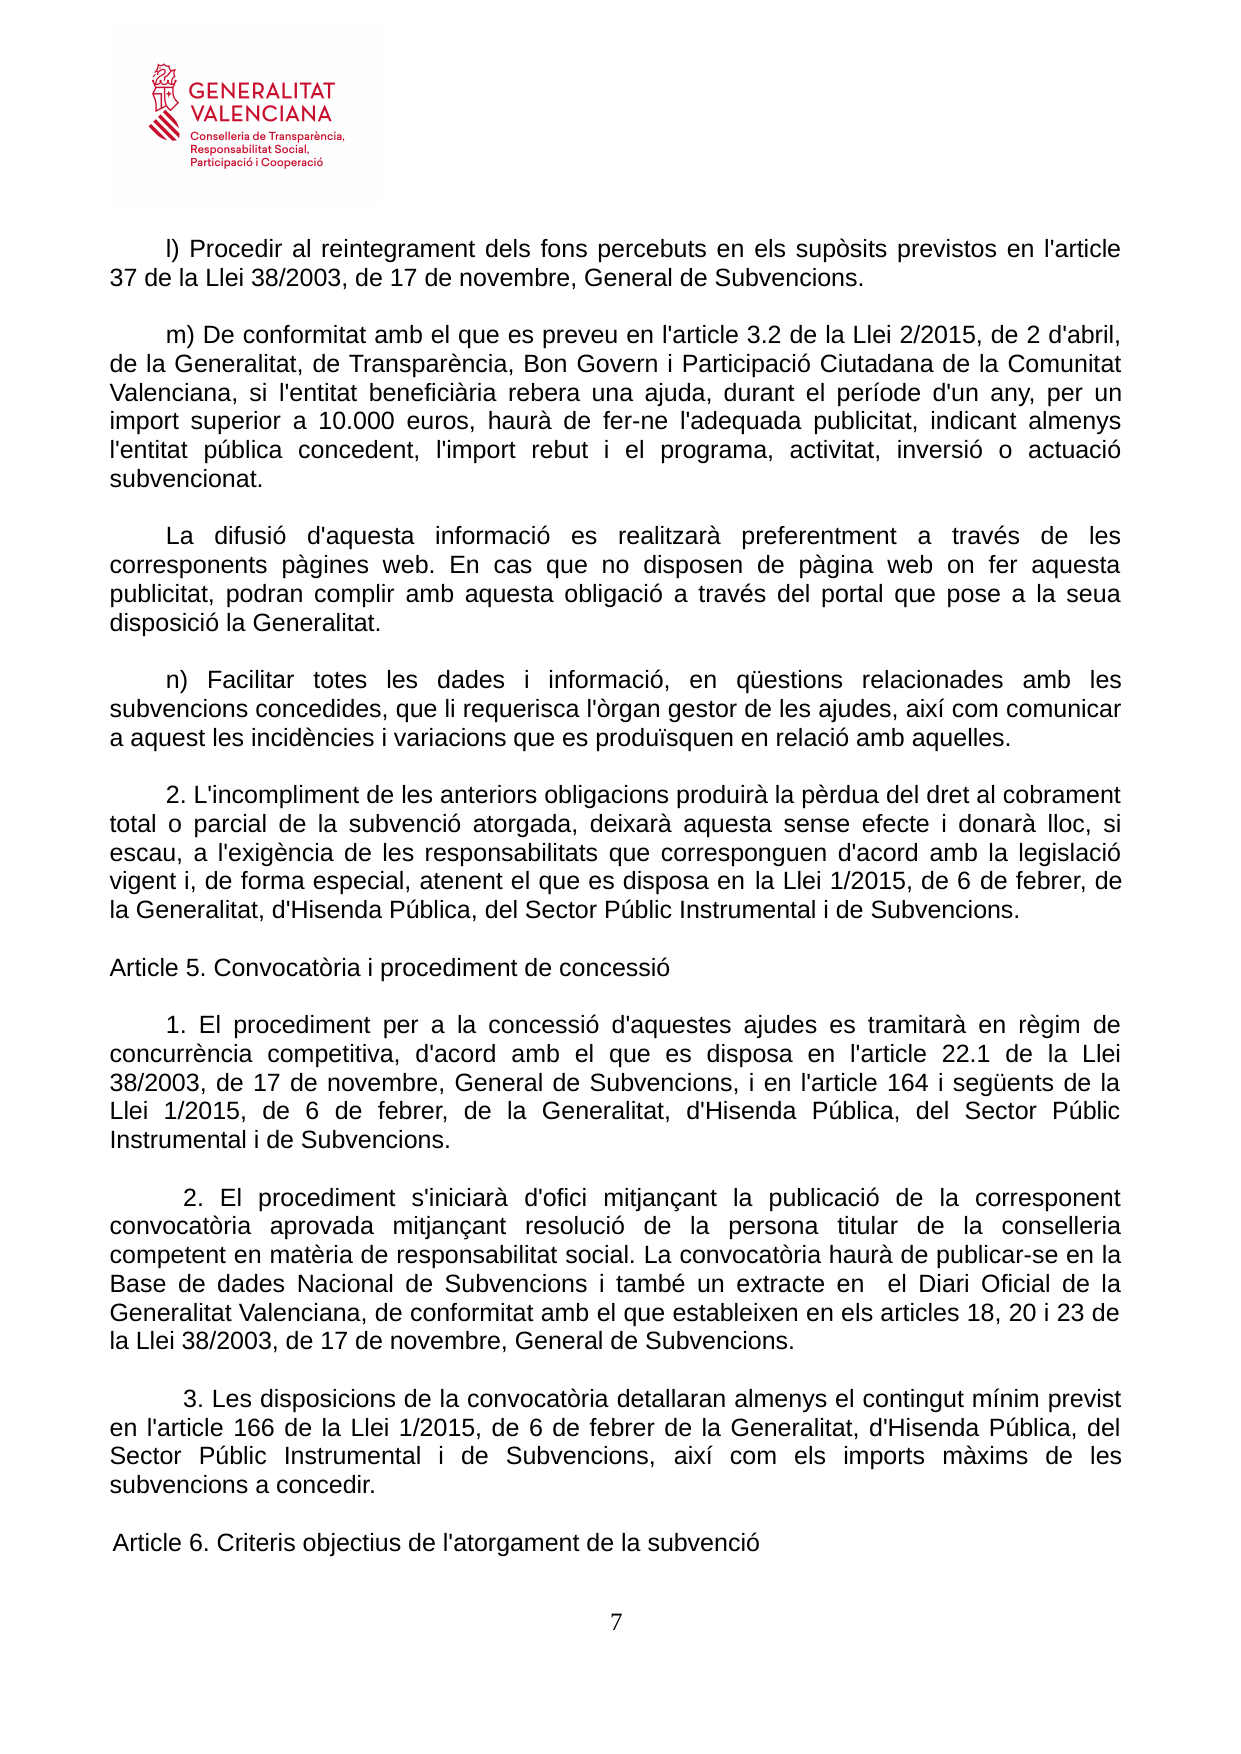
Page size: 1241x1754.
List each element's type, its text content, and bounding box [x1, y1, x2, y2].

picture [110, 25, 383, 206]
text 2. El procediment s'iniciarà d'ofici mitjançant la publicació de la corresponent convocatòria aprovada mitjançant resolució de la persona titular de la conselleria competent en matèria de responsabilitat social. La convocatòria haurà de publicar-se en la Base de dades Nacional de Subvencions i també un extracte en el Diari Oficial de la Generalitat Valenciana, de conformitat amb el que estableixen en els articles 18, 20 i 23 de la Llei 38/2003, de 17 de novembre, General de Subvencions. [109, 1183, 1123, 1355]
text 2. L'incompliment de les anteriors obligacions produirà la pèrdua del dret al cobrament total o parcial de la subvenció atorgada, deixarà aquesta sense efecte i donarà lloc, si escau, a l'exigència de les responsabilitats que corresponguen d'acord amb la legislació vigent i, de forma especial, atenent el que es disposa en la Llei 1/2015, de 6 de febrer, de la Generalitat, d'Hisenda Pública, del Sector Públic Instrumental i de Subvencions. [109, 780, 1123, 924]
text l) Procedir al reintegrament dels fons percebuts en els supòsits previstos en l'article 37 de la Llei 38/2003, de 17 de novembre, General de Subvencions. [109, 234, 1123, 291]
text n) Facilitar totes les dades i informació, en qüestions relacionades amb les subvencions concedides, que li requerisca l'òrgan gestor de les ajudes, així com comunicar a aquest les incidències i variacions que es produïsquen en relació amb aquelles. [109, 665, 1123, 751]
text 3. Les disposicions de la convocatòria detallaran almenys el contingut mínim previst en l'article 166 de la Llei 1/2015, de 6 de febrer de la Generalitat, d'Hisenda Pública, del Sector Públic Instrumental i de Subvencions, així com els imports màxims de les subvencions a concedir. [109, 1384, 1123, 1499]
text 1. El procediment per a la concessió d'aquestes ajudes es tramitarà en règim de concurrència competitiva, d'acord amb el que es disposa en l'article 22.1 de la Llei 38/2003, de 17 de novembre, General de Subvencions, i en l'article 164 i següents de la Llei 1/2015, de 6 de febrer, de la Generalitat, d'Hisenda Pública, del Sector Públic Instrumental i de Subvencions. [109, 1010, 1123, 1154]
text La difusió d'aquesta informació es realitzarà preferentment a través de les corresponents pàgines web. En cas que no disposen de pàgina web on fer aquesta publicitat, podran complir amb aquesta obligació a través del portal que pose a la seua disposició la Generalitat. [109, 521, 1123, 636]
text Article 6. Criteris objectius de l'atorgament de la subvenció [109, 1528, 1123, 1556]
text m) De conformitat amb el que es preveu en l'article 3.2 de la Llei 2/2015, de 2 d'abril, de la Generalitat, de Transparència, Bon Govern i Participació Ciutadana de la Comunitat Valenciana, si l'entitat beneficiària rebera una ajuda, durant el període d'un any, per un import superior a 10.000 euros, haurà de fer-ne l'adequada publicitat, indicant almenys l'entitat pública concedent, l'import rebut i el programa, activitat, inversió o actuació subvencionat. [109, 320, 1123, 493]
text Article 5. Convocatòria i procediment de concessió [109, 953, 1123, 981]
